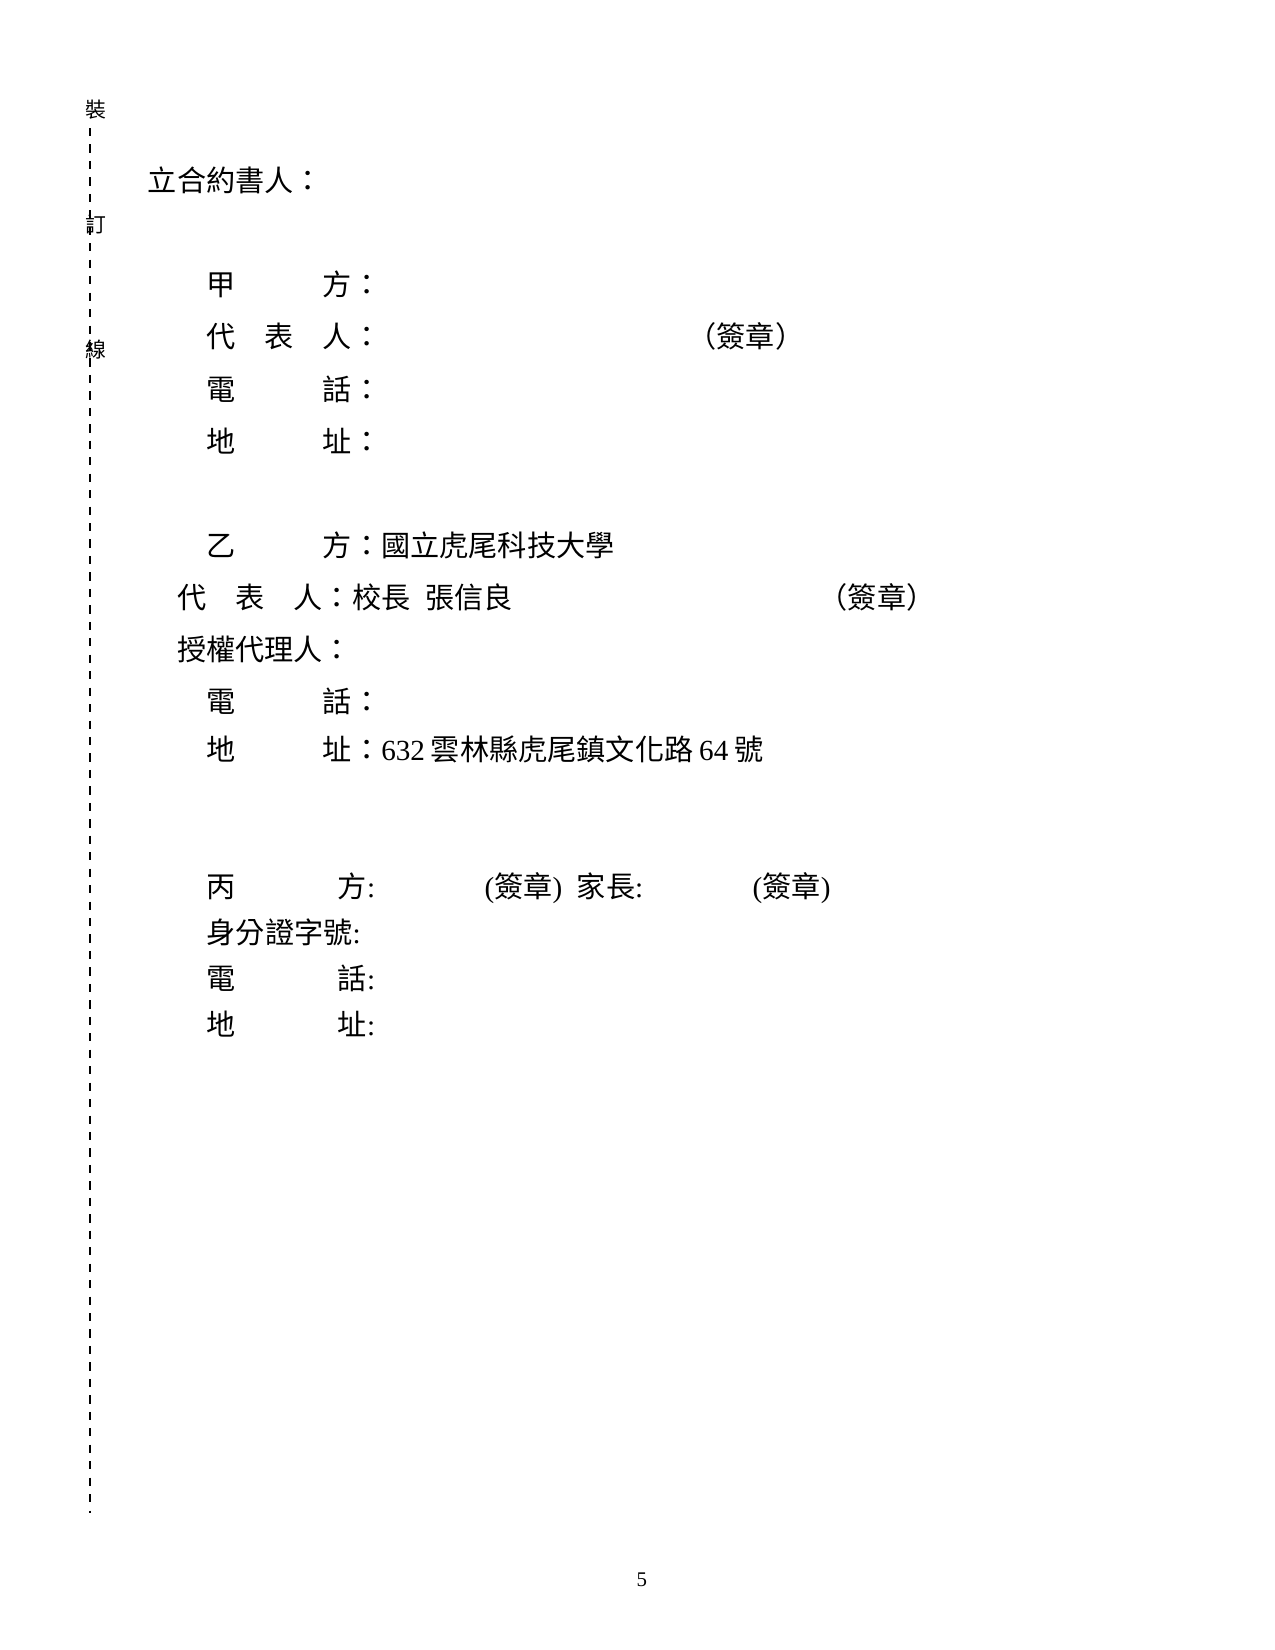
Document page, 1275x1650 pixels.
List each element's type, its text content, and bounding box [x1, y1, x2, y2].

text 地 址： [148, 410, 1127, 462]
text 代 表 人： （簽章） [148, 306, 1127, 358]
text 電 話： [148, 671, 1127, 723]
text 電 話： [148, 358, 1127, 410]
text 乙 方：國立虎尾科技大學 [148, 514, 1127, 567]
text 立合約書人： [148, 150, 1127, 202]
text 甲 方： [148, 254, 1127, 306]
text 丙 方: (簽章) 家長: (簽章) [206, 860, 1127, 906]
text 身分證字號: [206, 906, 1127, 952]
text 授權代理人： [148, 619, 1127, 671]
text 地 址: [206, 998, 1127, 1044]
text 電 話: [206, 952, 1127, 998]
text 代 表 人：校長 張信良 （簽章） [148, 567, 1127, 619]
text 地 址：632雲林縣虎尾鎮文化路64號 [148, 723, 1127, 769]
